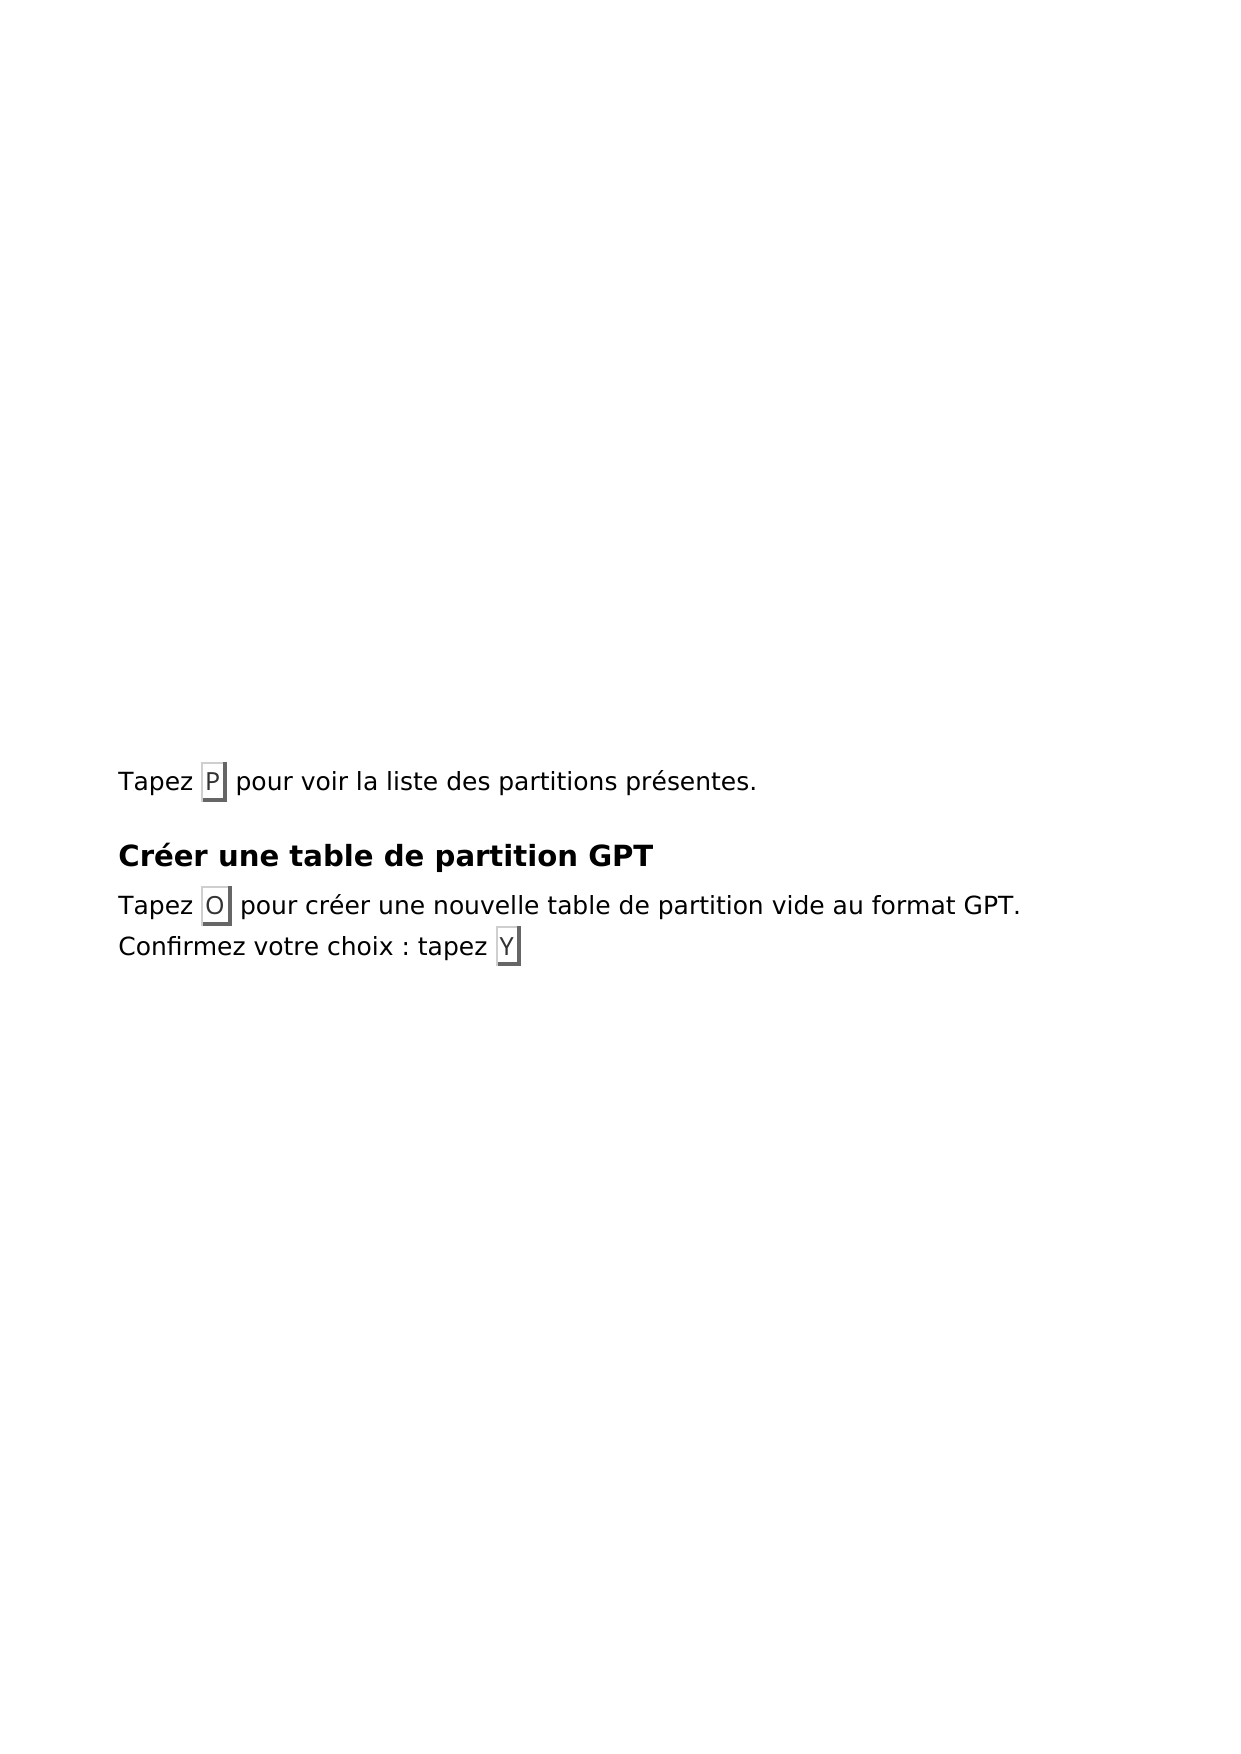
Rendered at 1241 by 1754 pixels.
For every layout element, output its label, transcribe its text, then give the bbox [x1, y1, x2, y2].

text Tapez O pour créer une nouvelle table de partition vide au format GPT. Confirmez votre choix : tapez Y [118, 886, 1122, 1597]
text Tapez P pour voir la liste des partitions présentes. [118, 762, 201, 802]
text Tapez P pour voir la liste des partitions présentes. [227, 762, 1122, 802]
text [118, 118, 1122, 749]
subtitle Créer une table de partition GPT [118, 839, 1122, 873]
